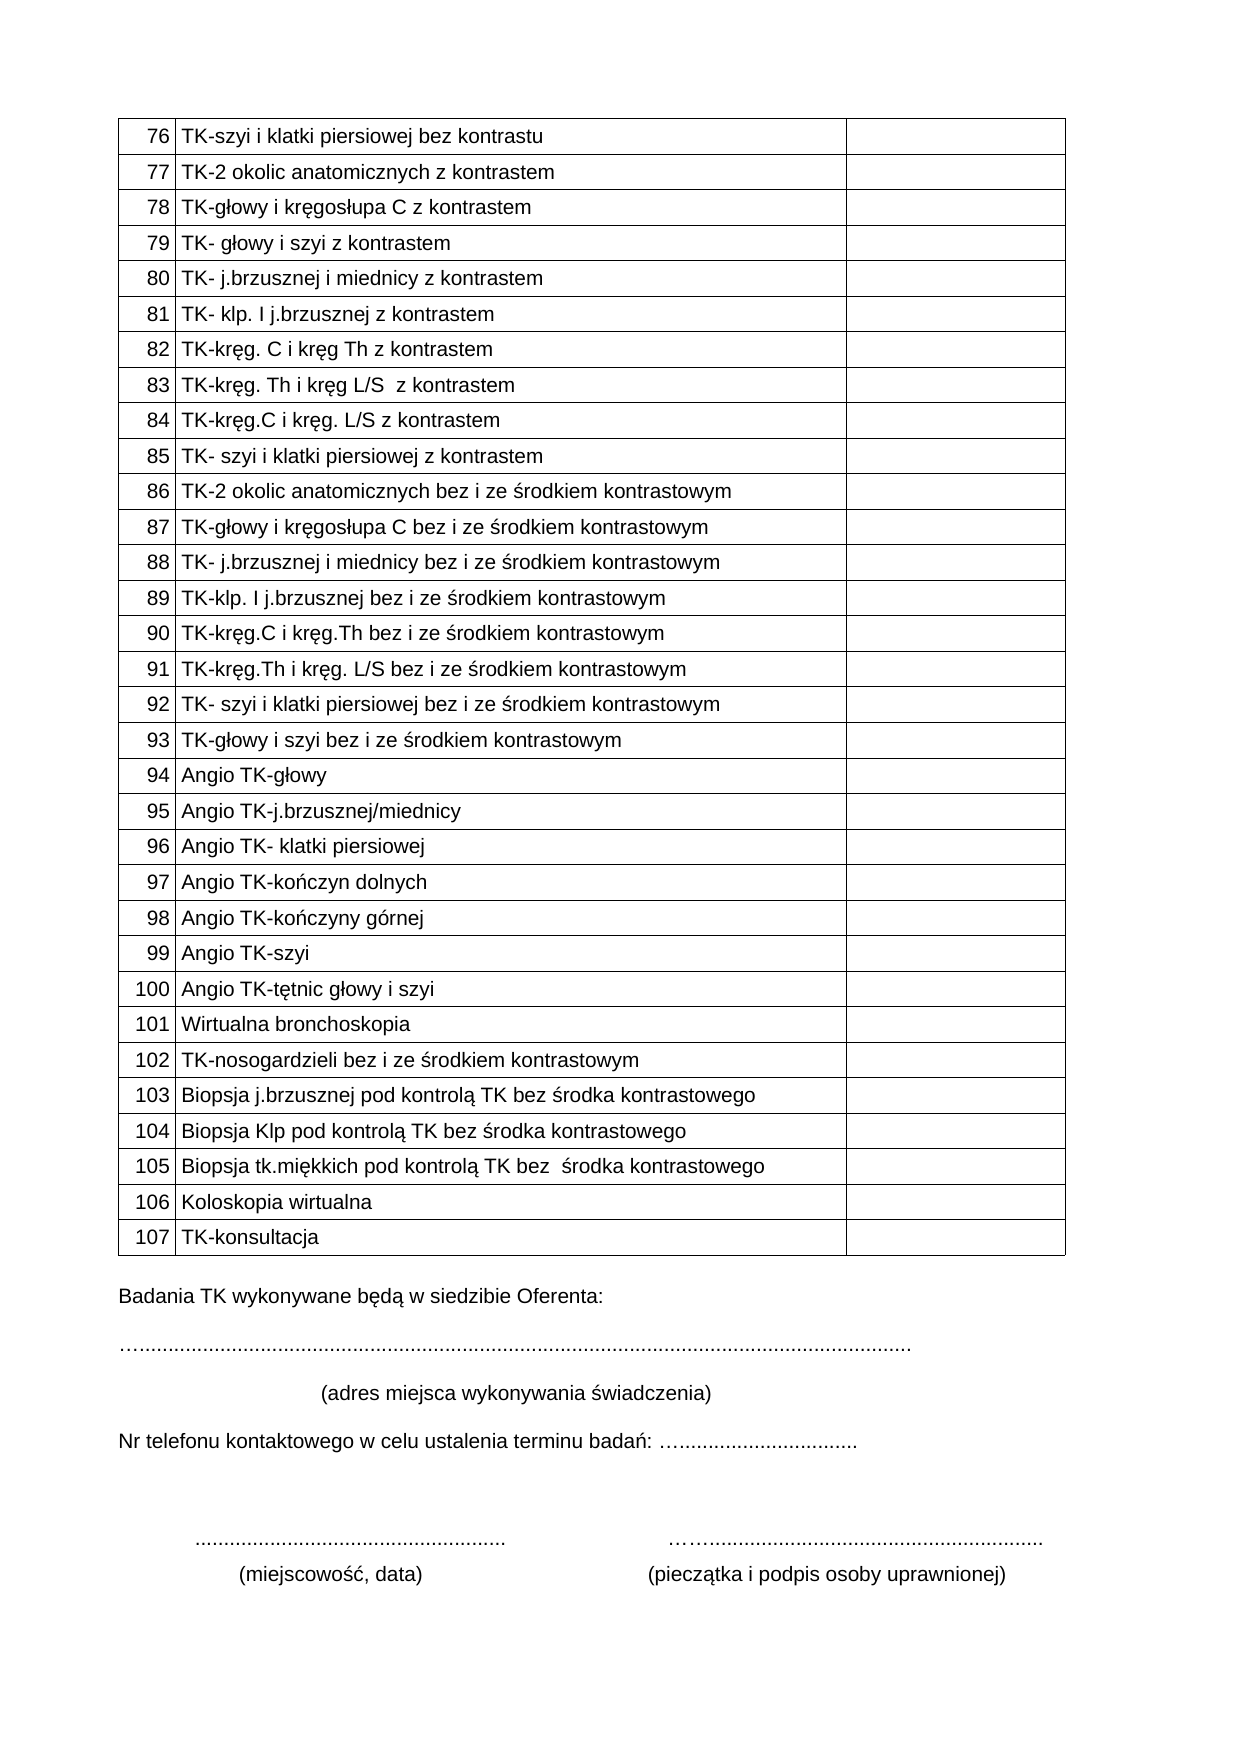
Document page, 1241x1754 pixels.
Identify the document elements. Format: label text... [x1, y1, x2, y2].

table_cell 82 [119, 332, 175, 367]
table_cell [847, 510, 1065, 544]
table_cell TK-2 okolic anatomicznych z kontrastem [176, 155, 846, 189]
table_cell [847, 1007, 1065, 1042]
table_cell [847, 545, 1065, 580]
table_cell TK-kręg.C i kręg. L/S z kontrastem [176, 403, 846, 438]
table_cell 86 [119, 474, 175, 509]
table_cell TK-głowy i kręgosłupa C bez i ze środkiem kontrastowym [176, 510, 846, 544]
table_cell 76 [119, 119, 175, 154]
table_cell Biopsja j.brzusznej pod kontrolą TK bez środka kontrastowego [176, 1078, 846, 1113]
table_cell 84 [119, 403, 175, 438]
table_cell [847, 297, 1065, 331]
table_cell TK- j.brzusznej i miednicy bez i ze środkiem kontrastowym [176, 545, 846, 580]
table_cell [847, 865, 1065, 899]
table_cell 88 [119, 545, 175, 580]
text ...................................................... …….......................................................... [118, 1526, 1122, 1550]
table_cell 107 [119, 1220, 175, 1255]
table_cell 78 [119, 190, 175, 225]
text …...................................................................................................................................... [118, 1332, 1122, 1356]
table_cell [847, 687, 1065, 722]
table_cell [847, 652, 1065, 686]
table_cell TK- szyi i klatki piersiowej z kontrastem [176, 439, 846, 473]
table_cell 91 [119, 652, 175, 686]
table_cell 99 [119, 936, 175, 971]
table_cell 93 [119, 723, 175, 757]
table_cell TK- głowy i szyi z kontrastem [176, 226, 846, 260]
table_cell 77 [119, 155, 175, 189]
table_cell 81 [119, 297, 175, 331]
table_cell 100 [119, 972, 175, 1006]
table_cell [847, 936, 1065, 971]
table_cell [847, 1185, 1065, 1219]
table_cell 83 [119, 368, 175, 402]
table_cell 105 [119, 1149, 175, 1184]
table_cell [847, 1114, 1065, 1148]
table_cell Biopsja Klp pod kontrolą TK bez środka kontrastowego [176, 1114, 846, 1148]
table_cell [847, 759, 1065, 793]
text Nr telefonu kontaktowego w celu ustalenia terminu badań: …............................... [118, 1429, 1122, 1453]
table_cell 90 [119, 616, 175, 651]
table_cell [847, 190, 1065, 225]
table_cell Angio TK-j.brzusznej/miednicy [176, 794, 846, 828]
table_cell TK- j.brzusznej i miednicy z kontrastem [176, 261, 846, 296]
text Badania TK wykonywane będą w siedzibie Oferenta: [118, 1284, 1122, 1308]
table_cell [847, 901, 1065, 935]
table_cell Biopsja tk.miękkich pod kontrolą TK bez środka kontrastowego [176, 1149, 846, 1184]
table_cell Angio TK-tętnic głowy i szyi [176, 972, 846, 1006]
table_cell [847, 261, 1065, 296]
table_cell 98 [119, 901, 175, 935]
table_cell [847, 581, 1065, 615]
table_cell 96 [119, 830, 175, 864]
table_cell 102 [119, 1043, 175, 1077]
table_cell 94 [119, 759, 175, 793]
table_cell 85 [119, 439, 175, 473]
table_cell TK-głowy i szyi bez i ze środkiem kontrastowym [176, 723, 846, 757]
table_cell TK-szyi i klatki piersiowej bez kontrastu [176, 119, 846, 154]
table_cell TK-kręg.Th i kręg. L/S bez i ze środkiem kontrastowym [176, 652, 846, 686]
table_cell Angio TK-kończyn dolnych [176, 865, 846, 899]
table_cell 101 [119, 1007, 175, 1042]
table_cell [847, 1043, 1065, 1077]
table_cell TK- klp. I j.brzusznej z kontrastem [176, 297, 846, 331]
text (adres miejsca wykonywania świadczenia) [118, 1381, 1122, 1404]
table_cell [847, 1220, 1065, 1255]
table_cell [847, 616, 1065, 651]
table_cell [847, 155, 1065, 189]
table_cell [847, 1149, 1065, 1184]
table_cell Wirtualna bronchoskopia [176, 1007, 846, 1042]
table_cell [847, 119, 1065, 154]
table_cell [847, 403, 1065, 438]
table_cell [847, 1078, 1065, 1113]
table_cell 106 [119, 1185, 175, 1219]
table_cell TK-klp. I j.brzusznej bez i ze środkiem kontrastowym [176, 581, 846, 615]
table_cell 103 [119, 1078, 175, 1113]
table_cell [847, 830, 1065, 864]
table_cell 87 [119, 510, 175, 544]
table_cell [847, 723, 1065, 757]
table_cell 80 [119, 261, 175, 296]
table_cell 79 [119, 226, 175, 260]
table_cell TK- szyi i klatki piersiowej bez i ze środkiem kontrastowym [176, 687, 846, 722]
table_cell TK-kręg. Th i kręg L/S z kontrastem [176, 368, 846, 402]
table_cell [847, 794, 1065, 828]
text (miejscowość, data) (pieczątka i podpis osoby uprawnionej) [118, 1562, 1122, 1586]
table_cell TK-nosogardzieli bez i ze środkiem kontrastowym [176, 1043, 846, 1077]
table_cell [847, 474, 1065, 509]
table_cell 89 [119, 581, 175, 615]
table_cell [847, 226, 1065, 260]
table_cell TK-konsultacja [176, 1220, 846, 1255]
table_cell 104 [119, 1114, 175, 1148]
table_cell 95 [119, 794, 175, 828]
table_cell Angio TK- klatki piersiowej [176, 830, 846, 864]
table_cell 92 [119, 687, 175, 722]
table_cell [847, 972, 1065, 1006]
table_cell TK-kręg. C i kręg Th z kontrastem [176, 332, 846, 367]
table_cell TK-głowy i kręgosłupa C z kontrastem [176, 190, 846, 225]
table_cell [847, 332, 1065, 367]
table_cell [847, 368, 1065, 402]
table_cell 97 [119, 865, 175, 899]
table_cell TK-kręg.C i kręg.Th bez i ze środkiem kontrastowym [176, 616, 846, 651]
table_cell TK-2 okolic anatomicznych bez i ze środkiem kontrastowym [176, 474, 846, 509]
table_cell Koloskopia wirtualna [176, 1185, 846, 1219]
table_cell Angio TK-szyi [176, 936, 846, 971]
table_cell [847, 439, 1065, 473]
table_cell Angio TK-głowy [176, 759, 846, 793]
table_cell Angio TK-kończyny górnej [176, 901, 846, 935]
